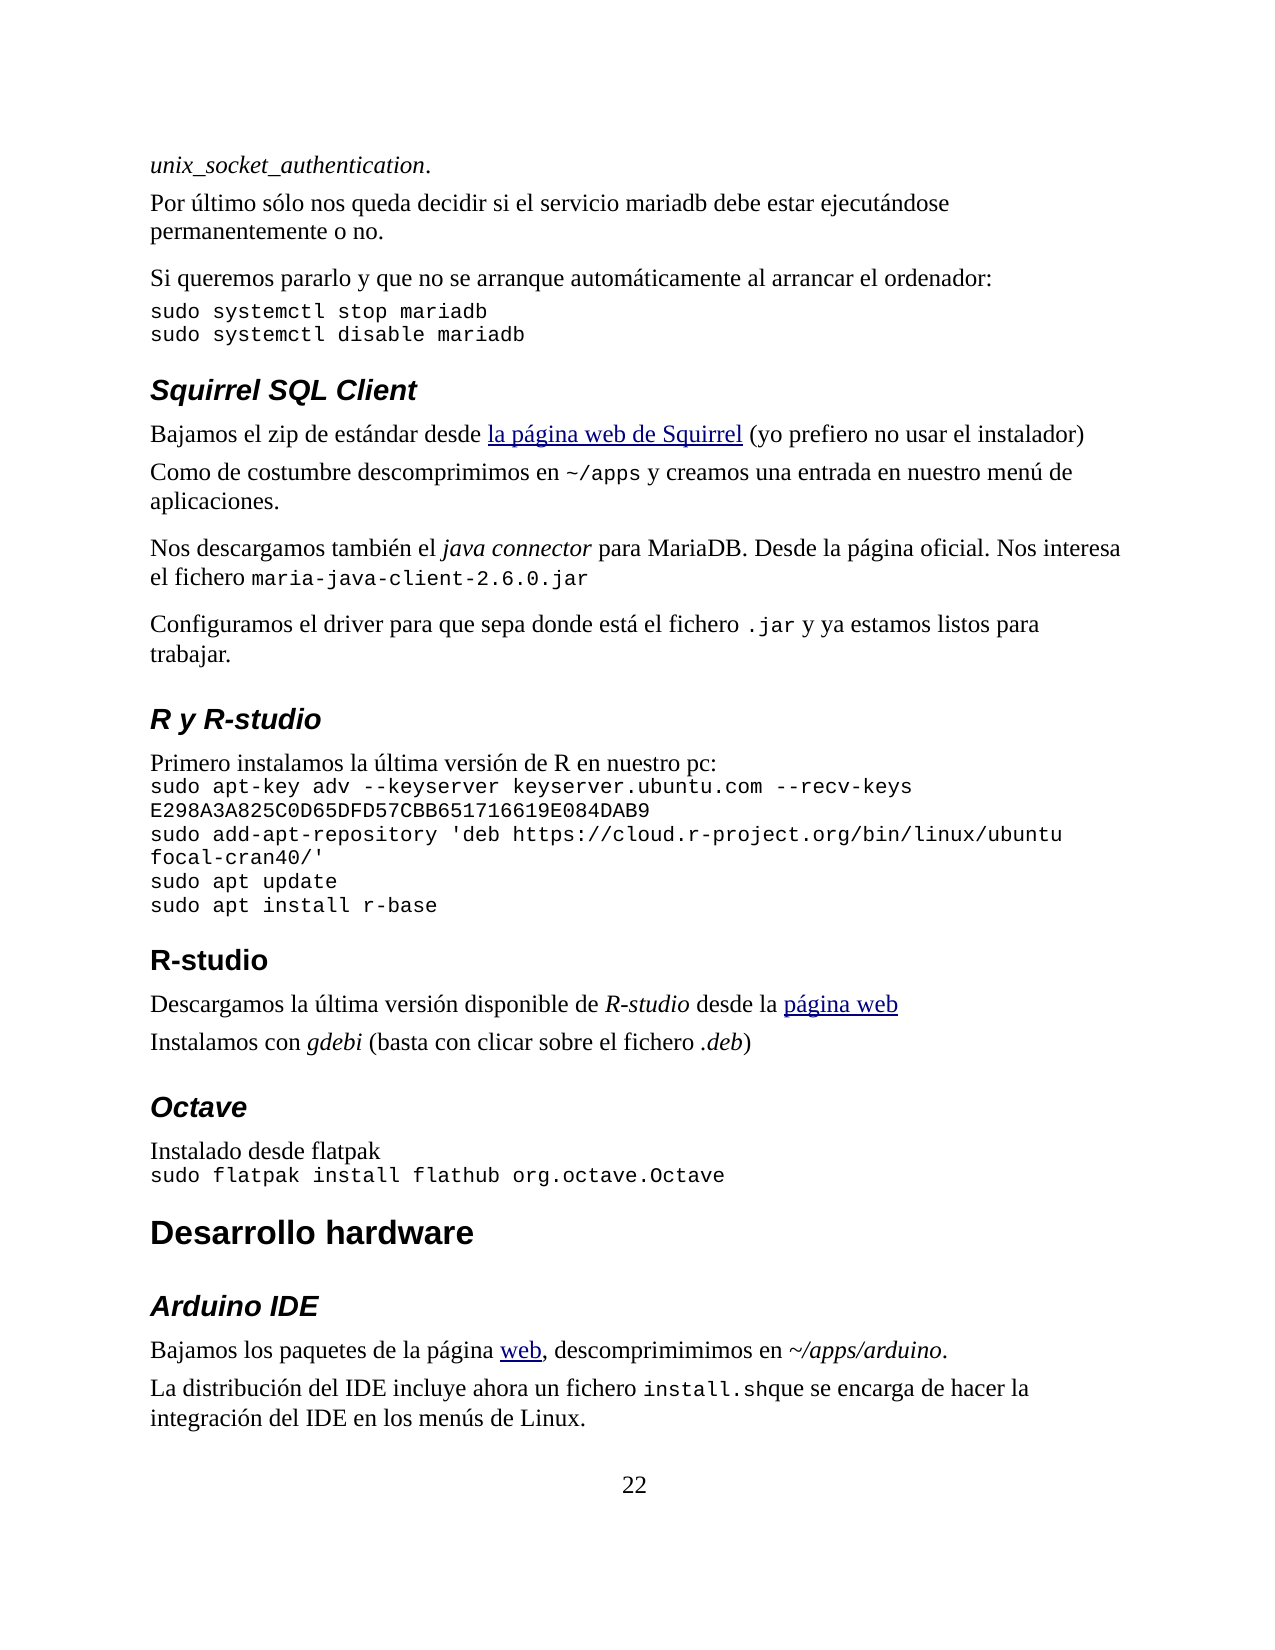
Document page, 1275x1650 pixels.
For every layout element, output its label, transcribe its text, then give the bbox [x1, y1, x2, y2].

text Instalado desde flatpak [150, 1136, 1125, 1164]
text sudo add-apt-repository 'deb https://cloud.r-project.org/bin/linux/ubuntu focal-cran40/' [150, 824, 1125, 871]
text Configuramos el driver para que sepa donde está el fichero .jar y ya estamos listos para trabajar. [150, 609, 1125, 668]
subtitle R y R-studio [150, 702, 1125, 735]
text sudo apt update [150, 871, 1125, 895]
text Bajamos el zip de estándar desde la página web de Squirrel (yo prefiero no usar el instalador) [150, 419, 1125, 448]
text sudo systemctl disable mariadb [150, 324, 1125, 348]
text sudo apt install r-base [150, 895, 1125, 918]
text sudo apt-key adv --keyserver keyserver.ubuntu.com --recv-keys E298A3A825C0D65DFD57CBB651716619E084DAB9 [150, 776, 1125, 824]
text Bajamos los paquetes de la página web, descomprimimimos en ~/apps/arduino. [150, 1335, 1125, 1364]
text Si queremos pararlo y que no se arranque automáticamente al arrancar el ordenador: [150, 263, 1125, 292]
subtitle R-studio [150, 943, 1125, 977]
subtitle Squirrel SQL Client [150, 373, 1125, 407]
text unix_socket_authentication. [150, 150, 1125, 179]
text sudo systemctl stop mariadb [150, 301, 1125, 324]
subtitle Octave [150, 1090, 1125, 1123]
text sudo flatpak install flathub org.octave.Octave [150, 1164, 1125, 1188]
text La distribución del IDE incluye ahora un fichero install.shque se encarga de hacer la integración del IDE en los menús de Linux. [150, 1373, 1125, 1431]
text Primero instalamos la última versión de R en nuestro pc: [150, 748, 1125, 776]
text Por último sólo nos queda decidir si el servicio mariadb debe estar ejecutándose permanentemente o no. [150, 188, 1125, 245]
text Nos descargamos también el java connector para MariaDB. Desde la página oficial. Nos interesa el fichero maria-java-client-2.6.0.jar [150, 533, 1125, 591]
text Descargamos la última versión disponible de R-studio desde la página web [150, 989, 1125, 1018]
subtitle Desarrollo hardware [150, 1213, 1125, 1252]
text Instalamos con gdebi (basta con clicar sobre el fichero .deb) [150, 1027, 1125, 1056]
text Como de costumbre descomprimimos en ~/apps y creamos una entrada en nuestro menú de aplicaciones. [150, 457, 1125, 515]
subtitle Arduino IDE [150, 1289, 1125, 1323]
